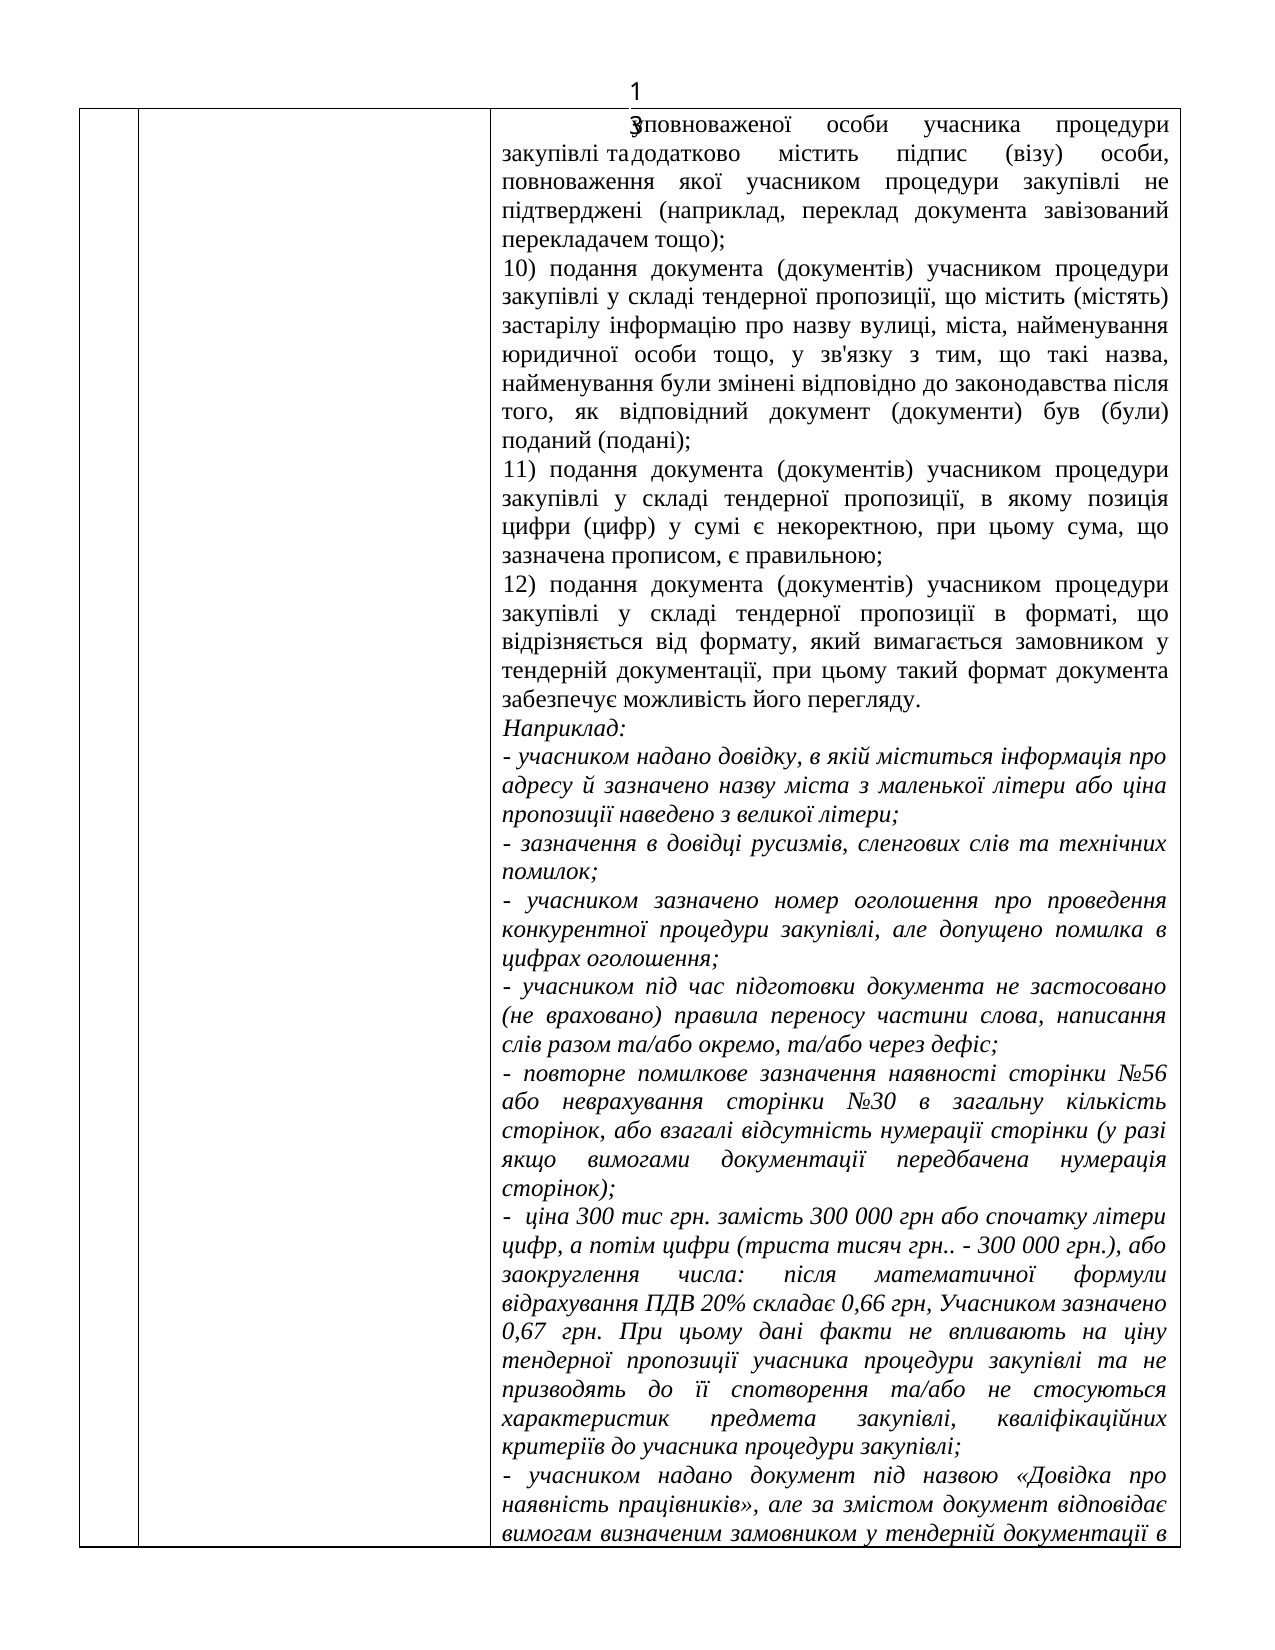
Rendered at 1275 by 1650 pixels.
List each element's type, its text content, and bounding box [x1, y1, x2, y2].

table_cell [139, 109, 490, 1546]
table_cell [80, 109, 138, 1546]
table_cell 1.1. Тендерна пропозиція подається в електронному вигляді через електронну систему закупівель шляхом заповнення електронних форм з окремими полями, де зазначається інформація про ціну, інші критерії оцінки (у разі їх встановлення замовником), інформація від учасника процедури закупівлі про його відповідність кваліфікаційним (кваліфікаційному) критеріям (у разі їх встановлення замовником), наявність/відсутність підстав, установлених у пункті 47 Особливостей і в тендерній документації, та шляхом завантаження необхідних документів, що вимагаються замовником у тендерній документації, у т.ч. відповідно до вимог абзацу першого частини 3 статті 22 Закону. Учасник відповідно до вимог цієї тендерної документації повинен надати у складі тендерної пропозиції: 1) заповнену та підписану тендерну пропозицію за формою, наведеною у Додатку 1 до тендерної документації; 2) інформацію та документи, що підтверджують відповідність учасника кваліфікаційним критеріям (Додаток 2 до тендерної документації); 3) інформацію щодо відповідності учасника вимогам, визначеним у пункті 47 Особливостей (Додаток 3 до тендерної документації); 4) інформацію про необхідні технічні, якісні та кількісні характеристики предмета закупівлі, підготовлені у відповідності з вимогами п.6 розділу 3 тендерної документації та Додатку 4 до тендерної документації; 5) для учасників-юридичних осіб - копію статуту зі змінами та доповненнями з відміткою державного реєстратора (у випадку відсутності відмітки державного реєстратора на статуті, учасник додатково у складі тендерної пропозиції повинен надати довідку або опис, де зазначено код доступу, за яким існує можливість перевірити достовірність наданого статуту або переглянути електронну версію документу або інший установчий документ зі змінами (у випадку законодавчо обумовленої відсутності статуту)). У разі, якщо учасник здійснює господарську діяльність на підставі модельного статуту, надається копія відповідного рішення загальних зборів учасників; 6) копію або оригінал документу, який підтверджує статус та повноваження особи учасника на підписання документів тендерної пропозиції та договору за результатами торгів: довідку щодо особи (осіб), уповноваженої (их) на підписання документів тендерної пропозиції та договору про закупівлю; для учасників-юридичних осіб - у разі підписання керівником організації-учасника – протокол зборів засновників про призначення директора, президента, голови правління тощо, наказ про призначення керівника або виписка (витяг) із зазначених документів; у разі підписання іншою особою – доручення (довіреність) керівника учасника та документальне підтвердження статусу та повноважень особи, яка видала доручення (довіреність), щодо видачі доручення (довіреності)) (протокол зборів засновників про призначення директора, президента, голови правління тощо, наказ про призначення керівника або виписка (витяг) із зазначених документів); для учасників-юридичних осіб - довідка у довільній формі про відсутність/наявність статутних обмежень* щодо права уповноваженої особи учасника на підписання договору на суму наданої тендерної пропозиції; * При наявності обмежень у Статуті органів управління учасника (господарського товариства) на укладання договорів, відповідно до Господарського кодексу України, обов’язково надається рішення загальних зборів учасників (засновників) товариства, яке дає право підписання договору на суму наданої пропозиції, завірене належним чином; 7) інформацію (гарантійний лист) на заміну персоналу у разі його тимчасової непрацездатності або звільнення; 8) довідка (або інший документ), видана(ий) Державною податковою службою України (або територіальним органом або державною податковою інспекцією) про наявність зареєстрованих рахунків в банківських установах, не більше двохмісячної давнини відносно дати кінцевого строку подання тендерних пропозицій; 9) довідка(и) не раніше, ніж десятиденної давнини по відношенню до дати кінцевого строку подання тендерних пропозицій, видана(і) банківськими установами, у яких обслуговується учасник, про відсутність заборгованості по сплаті відсотків за кредитами. Довідка(и) надаються з усіх банківських установ, вказаних у довідці(ах)/іншому документі, виданому Державною податковою службою України (або територіальним органом або державною податковою інспекцією); Учасник торгів – нерезидент у складі пропозиції повинен надати: - довідку банку про фінансову спроможність учасника торгів – нерезидента; - довідку, що підтверджує задовільний фінансовий стан учасника торгів – нерезидента, виданої уповноваженим органом реєстрації в країні нерезидента. 10) у разі якщо тендерна пропозиція подається об’єднанням учасників, учасник у складі тендерної пропозиції надає документ про створення такого об’єднання; 11) проект договору, підготовлений у відповідності з Додатком 5, який повинен бути заповнений для сторони учасника, включаючи додатки та специфікації до нього, підписаний уповноваженою особою учасника і містити печатку учасника. При заповнені проекту договору та додатків до договору цінові показники можуть не зазначатися (не заповнюватися); 12) довідку/лист у довільній формі, яка/який підтверджує, що учасник ознайомився з проектом договору та гарантує виконання своїх зобов’язання за ним; 13) довідку/лист у довільній формі, яка/який підтверджує, що у замовника, який проводить процедуру закупівлі, відсутні підстави для застосування до учасника торгів, який подав тендерну пропозицію, оперативно-господарських санкцій, передбачених пунктом 4 частини 1 статті 236 Господарського кодексу України; 14) гарантійний лист, яким учасник підтверджує, що учасник, засновник(и) учасника, кінцевий(і) бенефеціар(и) учасника, член або учасник (акціонер) юридичної особи - учасника процедури закупівлі, предмет закупівлі, запропонований на торги, не перебувають під дією спеціальних економічних та інших обмежувальних заходів чи спеціальних санкцій за порушення законодавства про зовнішньоекономічну діяльність, а також будь-яких інших обставин та заходів нормативного, адміністративного чи іншого характеру, що перешкоджають укладенню та/або виконанню договору про закупівлю, передбачених, зокрема, але не виключно, Законом України «Про санкції», Законом України «Про запобігання та протидію легалізації (відмиванню) доходів, одержаних злочинним шляхом, фінансуванню тероризму та фінансуванню розповсюдження зброї масового знищення», постановою Кабінету Міністрів від 07.11.2014р. №595 «Деякі питання фінансування бюджетних установ, здійснення соціальних виплат населенню та надання фінансової підтримки окремим підприємствам і організаціям Донецької та Луганської областей, а також інших платежів з рахунків, відкритих в органах Казначейства», постановою Кабінету Міністрів від 16.12.2015р. №1035 «Про обмеження поставок окремих товарів (робіт, послуг) з тимчасово окупованої території на іншу територію України та/або з іншої території України на тимчасово окуповану територію», постановою Кабінету Міністрів України від 30.12.2015 №1147 «Про заборону ввезення на митну територію України товарів, що походять з Російської Федерації», постановою Кабінету Міністрів України від 09.04.2022 №426 «Про застосування заборони ввезення товарів з Російської Федерації»; 16) відповідно до вимог частини 2 статті 13 Закону України «Про забезпечення прав і свобод громадян та правовий режим на тимчасово окупованій території України» здійснення господарської діяльності юридичними особами, фізичними особами - підприємцями та фізичними особами, які провадять незалежну професійну діяльність, місцезнаходженням (місцем проживання) яких є тимчасово окупована територія, дозволяється виключно після зміни їхньої податкової адреси на іншу територію України. Правочин, стороною якого є суб’єкт господарювання, місцезнаходженням (місцем проживання) якого є тимчасово окупована територія, є нікчемним. На такі правочини не поширюється дія положення абзацу другого частини другої статті 215 Цивільного кодексу України. У зв’язку з цим, у складі тендерної пропозиції учасник повинен надати гарантійний лист про те, що місцезнаходженням (місцем проживання) суб’єкта господарювання, який є учасником, не є територіальна громада, яка перебуває в тимчасовій окупації*. *Замовник перевіряє інформацію щодо учасника згідно Переліку територій, на яких ведуться (велися) бойові дії або тимчасово окупованих Російською Федерацією, затвердженого наказом Мінреінтеграції від 22.12.2022 р. №309. 17) відповідно до вимог пп.1 п.1 постанови Кабінету Міністрів України від 03.03.2022 №187 «Про забезпечення захисту національних інтересів за майбутніми позовами держави Україна у зв’язку з військовою агресією Російської Федерації» в якості учасника не можуть виступати: - громадяни Російської Федерації, крім тих, що проживають на території України на законних підставах; - юридичні особи, створені та зареєстровані відповідно до законодавства Російської Федерації; - юридичні особи, створені та зареєстровані відповідно до законодавства України, кінцевим бенефіціарним власником, членом або учасником (акціонером), що має частку в статутному капіталі 10 і більше відсотків, якої є Російська Федерація, громадянин Російської Федерації, крім того, що проживає на території України на законних підставах, або юридична особа, створена та зареєстрована відповідно до законодавства Російської Федерації; - юридичні особи, утворені відповідно до законодавства іноземної держави, кінцевим бенефіціарним власником, членом або учасником (акціонером), що має частку в статутному капіталі 10 і більше відсотків, яких є Російська Федерація, громадянин Російської Федерації, крім того, що проживає на території України на законних підставах, або юридична особа, створена та зареєстрована відповідно до законодавства Російської Федерації, - у випадку виконання зобов’язань перед ними за рахунок коштів, передбачених у державному бюджеті. Зазначене обмеження не застосовується до юридичних осіб, утворених та зареєстрованих відповідно до законодавства України: які є банками або за рахунками яких на підставі нормативно-правових актів або рішень Національного банку дозволяється здійснення обслуговуючими банками видаткових операцій; визначених розпорядженням Національного центру оперативно-технічного управління мережами телекомунікацій, прийнятим відповідно до Порядку оперативно-технічного управління телекомунікаційними мережами в умовах надзвичайних ситуацій, надзвичайного та воєнного стану, затвердженого постановою Кабінету Міністрів України від 29 червня 2004 р. № 812 «Деякі питання оперативно-технічного управління телекомунікаційними мережами в умовах надзвичайних ситуацій, надзвичайного та воєнного стану» (Офіційний вісник України, 2004 р., № 26, ст. 1696); щодо яких за поданням міністерства, іншого державного органу у зв’язку з провадженням такими юридичними особами діяльності, необхідної для забезпечення національної безпеки і оборони, відсічі і стримування збройної агресії Російської Федерації проти України або подолання її наслідків, Кабінетом Міністрів України прийнято рішення про тимчасове управління державою відповідними акціями, корпоративними правами або іншими правами участі (контролю), що належать Російській Федерації або особі, пов’язаній з державою-агресором. З метою підтвердження виконання вимог даного пункту тендерної документації учасник у складі тендерної пропозиції повинен надати*: - довідку в довільній формі про те, що учасник не є: громадянином Російської Федерації, крім тих, що проживають на території України на законних підставах; юридичною особою, створеною та зареєстрованою відповідно до законодавства Російської Федерації; юридичною особою, створеною та зареєстрованою відповідно до законодавства України, кінцевим бенефіціарним власником, членом або учасником (акціонером), що має частку в статутному капіталі 10 і більше відсотків, якої є Російська Федерація, громадянин Російської Федерації, крім того, що проживає на території України на законних підставах, або юридична особа, створена та зареєстрована відповідно до законодавства Російської Федерації; юридичною особою, утвореною відповідно до законодавства іноземної держави, кінцевим бенефіціарним власником, членом або учасником (акціонером), що має частку в статутному капіталі 10 і більше відсотків, яких є Російська Федерація, громадянин Російської Федерації, крім того, що проживає на території України на законних підставах, або юридична особа, створена та зареєстрована відповідно до законодавства Російської Федерації, - у випадку виконання зобов’язань перед ними за рахунок коштів, передбачених у державному бюджеті; - законність підстав проживання на території України кінцевого(их) бенефіціарного(их) власника(ів) – громадянина/громадян Російської Федерації підтверджується наданням у складі тендерної пропозиції одного з таких документів: а) паспорт громадянина колишнього СРСР зразка 1974 року з відміткою про постійну чи тимчасову прописку на території України або зареєстрував на території України свій національний паспорт; б) посвідку на постійне чи тимчасове проживання на території України; в) військовий квиток, виданий російському громадянину, який уклав контракт про проходження військової служби у Збройних Силах України; г) посвідчення біженця чи документ, що підтверджує надання притулку в Україні (стаття 1 Закону України «Про громадянство України»); *Згідно роз'яснення Міністерства юстиції України від 08.03.2022 № 24560/8.1.3/10-22. 18) лист-згоду на збір та обробку персональних даних, підписаний посадовою особою учасника уповноваженою на підписання тендерної пропозиції та договору про закупівлю, форма якого наведена у Додатку № 11 до цієї тендерної документації; 19) інші документи та матеріали, які повинні бути оформлені та подані учасниками згідно з цією тендерною документацією, у т.ч. Розділом 6 тендерної документації. Учасники-фізичні особи у складі тендерної пропозиції подають інформацію про реєстраційний номер облікової картки платника податків, та/або серію та номер паспорта (для фізичних осіб, які через свої релігійні переконання відмовляються від прийняття реєстраційного номера облікової картки платника податків та повідомили про це відповідний орган державної фіскальної служби(державної податкової служби) і мають відмітку у паспорті). Для правильного оформлення тендерної пропозиції учасник вивчає всі інструкції, форми, терміни та специфікації, наведені у тендерній документації. Неспроможність подати всю інформацію, що потребує тендерна документація, або подання пропозиції, яка не відповідає встановленим вимогам, буде віднесена на ризик учасника та спричинить за собою відхилення тендерної пропозиції. Документи та інформація, які вимагаються замовником відповідно до вимог цієї тендерної документації у складі тендерної пропозиції, але не передбачені чинним законодавством України для учасників, не подаються останніми в складі своєї тендерної пропозиції. При цьому, такий учасник повинен у складі тендерної пропозиції надати аналог документу (при наявності) з відповідним поясненням подання аналогу документу з посиланням на відповідні нормативно-правові акти або пояснювальну записку з обґрунтуванням та причинами неподання документів та інформації, у т.ч. аналогів документу/інформації, з посиланням на відповідні нормативно-правові акти. Замовник не заперечує щодо надання учасником за його бажанням будь-яких додаткових документів про досвід учасника та його технічні можливості щодо постачання предмета закупівлі. Неподання таких додаткових документів, які не вимагаються тендерною документацією, не буде розцінено як невідповідність тендерної пропозиції умовам тендерної документації. Достовірність інформації, що надається у складі тендерної пропозиції згідно з вимогами тендерної документації та додатками до неї, підтверджується відкритою інформацією, оприлюдненою на сайтах виробників/офіційних дилерів/дистриб’юторів, інформацією, що оприлюднена у формі відкритих даних згідно із Законом України «Про доступ до публічної інформації» та/або міститься у відкритих єдиних державних реєстрах/судових реєстрах, доступ до яких є вільним, або інформацією/публічною інформацією, що є доступною в електронній системі закупівель. 1.2. Усі сторінки/аркуші тендерної пропозиції учасника, які містять інформацію, у т.ч. документи, отримані в електронній формі згідно з чинним законодавством та роздруковані, повинні містити підпис уповноваженої особи учасника та печатку* учасника. *Ця вимога не стосується учасників, які здійснюють діяльність без печатки згідно з чинним законодавством. У випадках, коли в тендерній документації наявна вимога замовника щодо надання копії документу або належним чином засвідченої копії документу – це означає, що має бути надана копія, яка повинна містити власноручний підпис уповноваженої посадової особи або представника учасника процедури закупівлі, а також відбиток печатки учасника. У всіх інших випадках замовник вимагає надання оригіналу або нотаріально посвідченої копії відповідного документу. У разі надання оригіналу та/або нотаріально посвідченої копії документа замість нотаріально посвідченої копії та/або копії документа, що вимагались замовником, будуть вважатись належним чином виконаною вимогою щодо надання нотаріально посвідченої копії та/або копії документа. Сторінки тендерної пропозиції, які є оригіналами, що видані учаснику іншими установами, організаціями, підприємствами або посвідчені нотаріально, можуть не містити власноручного підпису уповноваженої посадової особи або представника учасника процедури закупівлі та відбитку печатки* учасника. Замовник не вимагає від учасників засвідчувати документи (матеріали та інформацію), що подаються у складі тендерної пропозиції, печаткою та підписом уповноваженої особи, якщо такі документи (матеріали та інформація) надані у формі електронного документа через електронну систему закупівель із накладанням електронного підпису, що базується на кваліфікованому сертифікаті електронного підпису, відповідно до вимог Закону України «Про електронні довірчі послуги». Всі сторінки тендерної пропозиції, на яких зроблені будь-які окремі записи або правки, засвідчуються власноручним підписом уповноваженої особи учасника. Відповідальність за помилки друку у документах тендерної пропозиції несе учасник. У разі надання довідок у вигляді роздрукованого електронного документу, такі довідки повинні містити обов’язкові атрибути (QR-код та/або № документа, запиту тощо) за допомогою яких можна перевірити автентичність цих документів. Відповідно до п.19 частини 2 статті 22 Закону дана тендерна документація містить опис та приклади формальних (несуттєвих) помилок, допущення яких учасниками не призведе до відхилення їх тендерних пропозицій. Замовник не відхиляє тендерні пропозиції через допущення формальних помилок, перелік яких затверджений наказом Міністерства розвитку економіки, торгівлі та сільського господарства України від 15 квітня 2020 року № 710, до яких відносяться: 1) інформація/документ, подана учасником процедури закупівлі у складі тендерної пропозиції, містить помилку (помилки) у частині: - уживання великої літери; - уживання розділових знаків та відмінювання слів у реченні; - використання слова або мовного звороту, запозичених з іншої мови; - зазначення унікального номера оголошення про проведення конкурентної процедури закупівлі, присвоєного електронною системою закупівель та/або унікального номера повідомлення про намір укласти договір про закупівлю - помилка в цифрах; - застосування правил переносу частини слова з рядка в рядок; - написання слів разом та/або окремо, та/або через дефіс; - нумерації сторінок/аркушів (у тому числі кілька сторінок/аркушів мають однаковий номер, пропущені номери окремих сторінок/аркушів, немає нумерації сторінок/аркушів, нумерація сторінок/аркушів не відповідає переліку, зазначеному в документі); 2) помилка, зроблена учасником процедури закупівлі під час оформлення тексту документа/унесення інформації в окремі поля електронної форми тендерної пропозиції (у тому числі комп'ютерна коректура, заміна літери (літер) та/або цифри (цифр), переставлення літер (цифр) місцями, пропуск літер (цифр), повторення слів, немає пропуску між словами, заокруглення числа), що не впливає на ціну тендерної пропозиції учасника процедури закупівлі та не призводить до її спотворення та/або не стосується характеристики предмета закупівлі, кваліфікаційних критеріїв до учасника процедури закупівлі; 3) невірна назва документа (документів), що подається учасником процедури закупівлі у складі тендерної пропозиції, зміст якого відповідає вимогам, визначеним замовником у тендерній документації; 4) окрема сторінка (сторінки) копії документа (документів) не завірена підписом та/або печаткою учасника процедури закупівлі (у разі її використання); 5) у складі тендерної пропозиції немає документа (документів), на який посилається учасник процедури закупівлі у своїй тендерній пропозиції, при цьому замовником не вимагається подання такого документа в тендерній документації; 6) подання документа (документів) учасником процедури закупівлі у складі тендерної пропозиції, що не містить власноручного підпису уповноваженої особи учасника процедури закупівлі, якщо на цей документ (документи) накладено її кваліфікований електронний підпис; 7) подання документа (документів) учасником процедури закупівлі у складі тендерної пропозиції, що складений у довільній формі та не містить вихідного номера; 8) подання документа учасником процедури закупівлі у складі тендерної пропозиції, що є сканованою копією оригіналу документа/електронного документа; 9) подання документа учасником процедури закупівлі у складі тендерної пропозиції, який засвідчений підписом уповноваженої особи учасника процедури закупівлі та додатково містить підпис (візу) особи, повноваження якої учасником процедури закупівлі не підтверджені (наприклад, переклад документа завізований перекладачем тощо); 10) подання документа (документів) учасником процедури закупівлі у складі тендерної пропозиції, що містить (містять) застарілу інформацію про назву вулиці, міста, найменування юридичної особи тощо, у зв'язку з тим, що такі назва, найменування були змінені відповідно до законодавства після того, як відповідний документ (документи) був (були) поданий (подані); 11) подання документа (документів) учасником процедури закупівлі у складі тендерної пропозиції, в якому позиція цифри (цифр) у сумі є некоректною, при цьому сума, що зазначена прописом, є правильною; 12) подання документа (документів) учасником процедури закупівлі у складі тендерної пропозиції в форматі, що відрізняється від формату, який вимагається замовником у тендерній документації, при цьому такий формат документа забезпечує можливість його перегляду. Наприклад: - учасником надано довідку, в якій міститься інформація про адресу й зазначено назву міста з маленької літери або ціна пропозиції наведено з великої літери; - зазначення в довідці русизмів, сленгових слів та технічних помилок; - учасником зазначено номер оголошення про проведення конкурентної процедури закупівлі, але допущено помилка в цифрах оголошення; - учасником під час підготовки документа не застосовано (не враховано) правила переносу частини слова, написання слів разом та/або окремо, та/або через дефіс; - повторне помилкове зазначення наявності сторінки №56 або неврахування сторінки №30 в загальну кількість сторінок, або взагалі відсутність нумерації сторінки (у разі якщо вимогами документації передбачена нумерація сторінок); - ціна 300 тис грн. замість 300 000 грн або спочатку літери цифр, а потім цифри (триста тисяч грн.. - 300 000 грн.), або заокруглення числа: після математичної формули відрахування ПДВ 20% складає 0,66 грн, Учасником зазначено 0,67 грн. При цьому дані факти не впливають на ціну тендерної пропозиції учасника процедури закупівлі та не призводять до її спотворення та/або не стосуються характеристик предмета закупівлі, кваліфікаційних критеріїв до учасника процедури закупівлі; - учасником надано документ під назвою «Довідка про наявність працівників», але за змістом документ відповідає вимогам визначеним замовником у тендерній документації в частині наявності необхідної інформації про обладнання, матеріально-технічну базу та технології; - незавірення окремої сторінки (сторінок) документу, наприклад, Статуту (чи інших установчих документів) підписом та/або печаткою (у разі її використання) учасника торгів; - учасником здійснено посилання в наданій довідці на договір оренди без його надання, при цьому, умовами документації договір оренди не вимагається; - учасником надано форму «Тендерна пропозиція» (або інший документ), яка не містить власноручного підпису уповноваженої особи учасника процедури закупівлі, проте на цей документ (документи) накладено її електронний підпис; - учасником надано документ, який має дату його творення, адресата але не має вихідного номеру; - вимогами затвердженої документації передбачено надання копії Статуту (або іншого установчого документу) проте Учасником надано сканований оригінал Статуту (або іншого установчого документу); - учасником станом на кінцевий строк подання пропозицій надано документ, в якому міститься найменування міста Кіровоград. Проте відбулося перейменування міста вже після того, як відповідний документ (документи) був (були) поданий (подані); - учасником в формі «Тендерна пропозиція» або «Проект Договору» зазначено цифрами - 10 000,00, літерами – сто тисяч грн. При цьому, сума, що зазначена прописом, є правильною під час здійснення математичної дії; - вимогами тендерної документації передбачено, що документи, які вимагаються, учасник повинен розмістити (завантажити) в електронній системі закупівель до кінцевого строку подання тендерних пропозицій у сканованому вигляді у форматі PDF (Portable Document Format) або ppt, але учасником надано документи у форматі pptx, jpeg, png та/або розширення програм, що здійснюють архівацію даних; - зазначення неповного переліку інформації в певному документі, усупереч вимогам тендерної документації, у разі якщо така інформація повністю відображена в іншому документі, що наданий в складі тендерної пропозиції учасника. Допущення учасниками формальних (несуттєвих) помилок не призведе до відхилення їх тендерних пропозицій. Кожен учасник має право подати тільки одну тендерну пропозицію. 1.3. Усі документи як завантаженні файли, що подаються учасником у складі своєї тендерної пропозиції повинні бути скановані з оригіналів або копій (якщо надання копій передбачено тендерною документацією) документів в кольоровому режимі, у вигляді електронного (их) файлів у форматі *.pdf (виняток складають електронний підпис (кваліфікований електронний підпис (КЕП)), подання документів у форматі **.pdf у заархівованому вигляді, електронна банківська гарантія та документи електронної банківської гарантії, які подаються у форматі, наданому банком-гарантом). Сканований варіант пропозицій не повинен містити різних накладень, малюнків, рисунків (наприклад, накладених підписів, печаток) на скановані документи. *Виняток складають документи та інформація, що обґрунтовано визначені учасником конфіденційними відповідно до вимог чинного законодавства. У такому випадку документи та інформація, що обґрунтовано визначені учасником конфіденційними відповідно до вимог чинного законодавства, подаються у вигляді окремого файлу та не розкриваються. Не підлягає розкриттю інформація, що обґрунтовано визначена учасником як конфіденційна, у тому числі інформація, що містить персональні дані. Конфіденційною не може бути визначена інформація про запропоновану ціну, інші критерії оцінки, технічні умови, технічні специфікації та документи, що підтверджують відповідність кваліфікаційним критеріям відповідно до статті 16 Закону, і документи, що підтверджують відсутність підстав, визначених пунктом 47 цих особливостей. Замовник, орган оскарження та Держаудитслужба мають доступ в електронній системі закупівель до інформації, яка визначена учасником процедури закупівлі конфіденційною. 1.4. Інформація, зазначена учасником в документах повинна відповідати інформації, зазначеній ним в екранних формах електронної системи закупівель при подачі пропозиції. У разі невідповідності, пріоритетною вважається інформація, зазначена в екранних формах електронної системи закупівель. У випадку розбіжності в документах, завантажених (розміщених) на електронних торгових майданчиках та на веб-порталі Уповноваженого органу, пріоритетною вважається інформація (ціна, перелік документів, їх зміст тощо), що розміщені на веб-порталі Уповноваженого органу в мережі Інтернет: http://prozorro.gov.ua. 1.5. У разі внесення змін до тендерної документації та подовження строку для подання тендерних пропозицій, документи тендерної пропозиції, отримані на першу/попередню дату кінцевого строку подання тендерних пропозицій, будуть вважатися дійсними (такими, що відповідають вимогам тендерної документації) на нову дату кінцевого строку подання тендерних пропозицій. 1.6. Якщо умовами цієї тендерної документації та додатків до неї передбачено надання учасником процедури закупівлі документів/відомостей тощо, інформація відносно яких є публічною, що оприлюднена у формі відкритих даних згідно із Законом України «Про доступ до публічної інформації» та/або міститься у відкритих єдиних державних реєстрах, доступ до яких є вільним, учасник не подає/має право не подавати такі документи/інформацію/відомості у складі тендерної пропозиції. У разі неподання учасником документів/інформації/відомостей, інформація відносно яких є публічною, що оприлюднена у формі відкритих даних згідно із Законом України «Про доступ до публічної інформації» та/або міститься у відкритих єдиних державних реєстрах, доступ до яких є вільним, учасник у складі тендерної пропозиції надає довідку/обґрунтування в довільній формі щодо причин неподання з посиланням на відповідні нормативно-правові акти, відповідно до яких інформація є публічною або міститься у відкритих державних реєстрах. Додатково учасник вказує або надає довідку/обґрунтування в довільній формі, яка повинна містити інтерактивне посилання на відкриті дані/відкриті реєстри, інформація з яких підтверджує відповідність учасника вимогам, встановленим у тендерній документації відповідно до законодавства. [491, 109, 1180, 1546]
